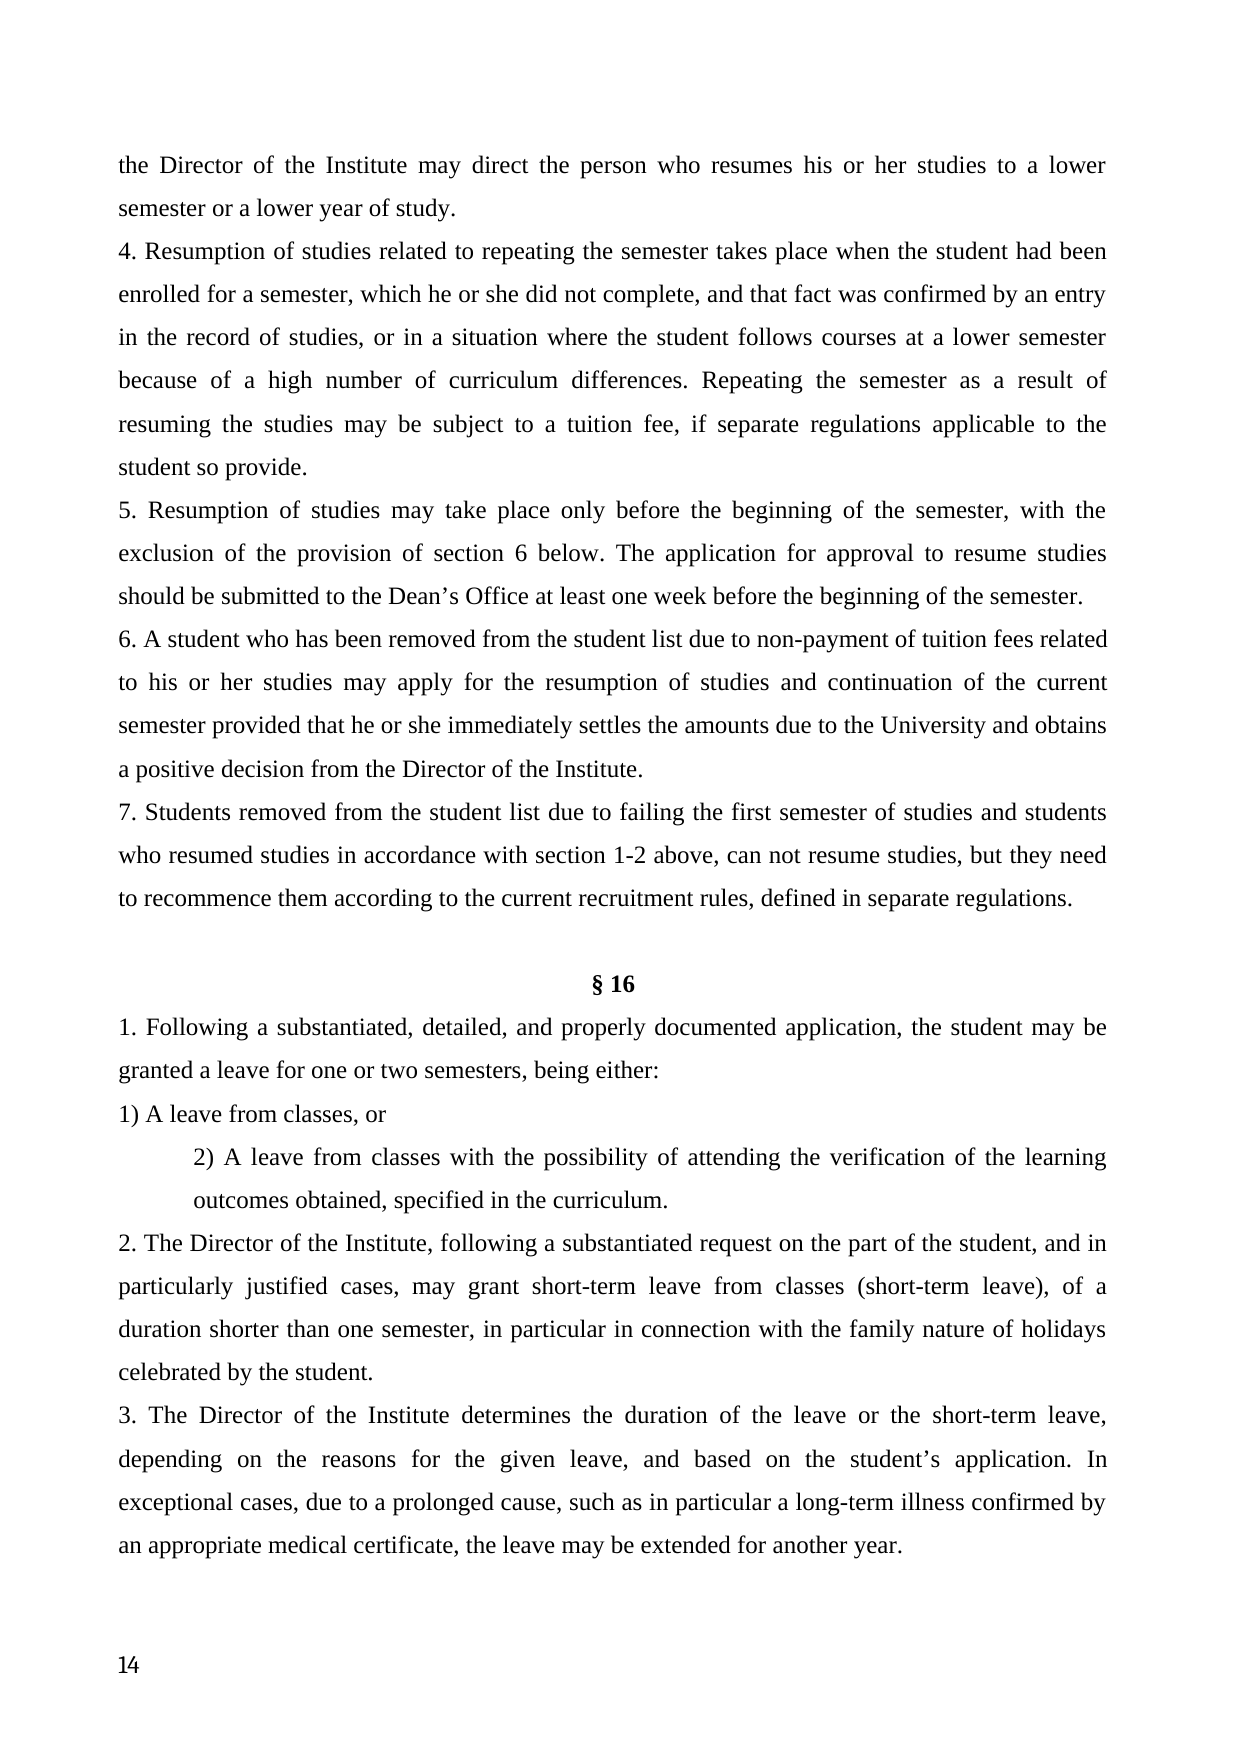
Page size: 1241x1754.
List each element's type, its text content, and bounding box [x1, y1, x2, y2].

text 1. Following a substantiated, detailed, and properly documented application, the student may be granted a leave for one or two semesters, being either: [118, 1012, 1108, 1084]
text § 16 [118, 969, 1108, 998]
text 3. The Director of the Institute determines the duration of the leave or the short-term leave, depending on the reasons for the given leave, and based on the student’s application. In exceptional cases, due to a prolonged cause, such as in particular a long-term illness confirmed by an appropriate medical certificate, the leave may be extended for another year. [118, 1401, 1108, 1559]
text 4. Resumption of studies related to repeating the semester takes place when the student had been enrolled for a semester, which he or she did not complete, and that fact was confirmed by an entry in the record of studies, or in a situation where the student follows courses at a lower semester because of a high number of curriculum differences. Repeating the semester as a result of resuming the studies may be subject to a tuition fee, if separate regulations applicable to the student so provide. [118, 236, 1108, 481]
text the Director of the Institute may direct the person who resumes his or her studies to a lower semester or a lower year of study. [118, 150, 1108, 222]
text 2) A leave from classes with the possibility of attending the verification of the learning outcomes obtained, specified in the curriculum. [193, 1142, 1108, 1214]
text 6. A student who has been removed from the student list due to non-payment of tuition fees related to his or her studies may apply for the resumption of studies and continuation of the current semester provided that he or she immediately settles the amounts due to the University and obtains a positive decision from the Director of the Institute. [118, 624, 1108, 782]
text 7. Students removed from the student list due to failing the first semester of studies and students who resumed studies in accordance with section 1-2 above, can not resume studies, but they need to recommence them according to the current recruitment rules, defined in separate regulations. [118, 797, 1108, 912]
text 5. Resumption of studies may take place only before the beginning of the semester, with the exclusion of the provision of section 6 below. The application for approval to resume studies should be submitted to the Dean’s Office at least one week before the beginning of the semester. [118, 495, 1108, 610]
text 2. The Director of the Institute, following a substantiated request on the part of the student, and in particularly justified cases, may grant short-term leave from classes (short-term leave), of a duration shorter than one semester, in particular in connection with the family nature of holidays celebrated by the student. [118, 1228, 1108, 1386]
text 1) A leave from classes, or [118, 1099, 1108, 1127]
